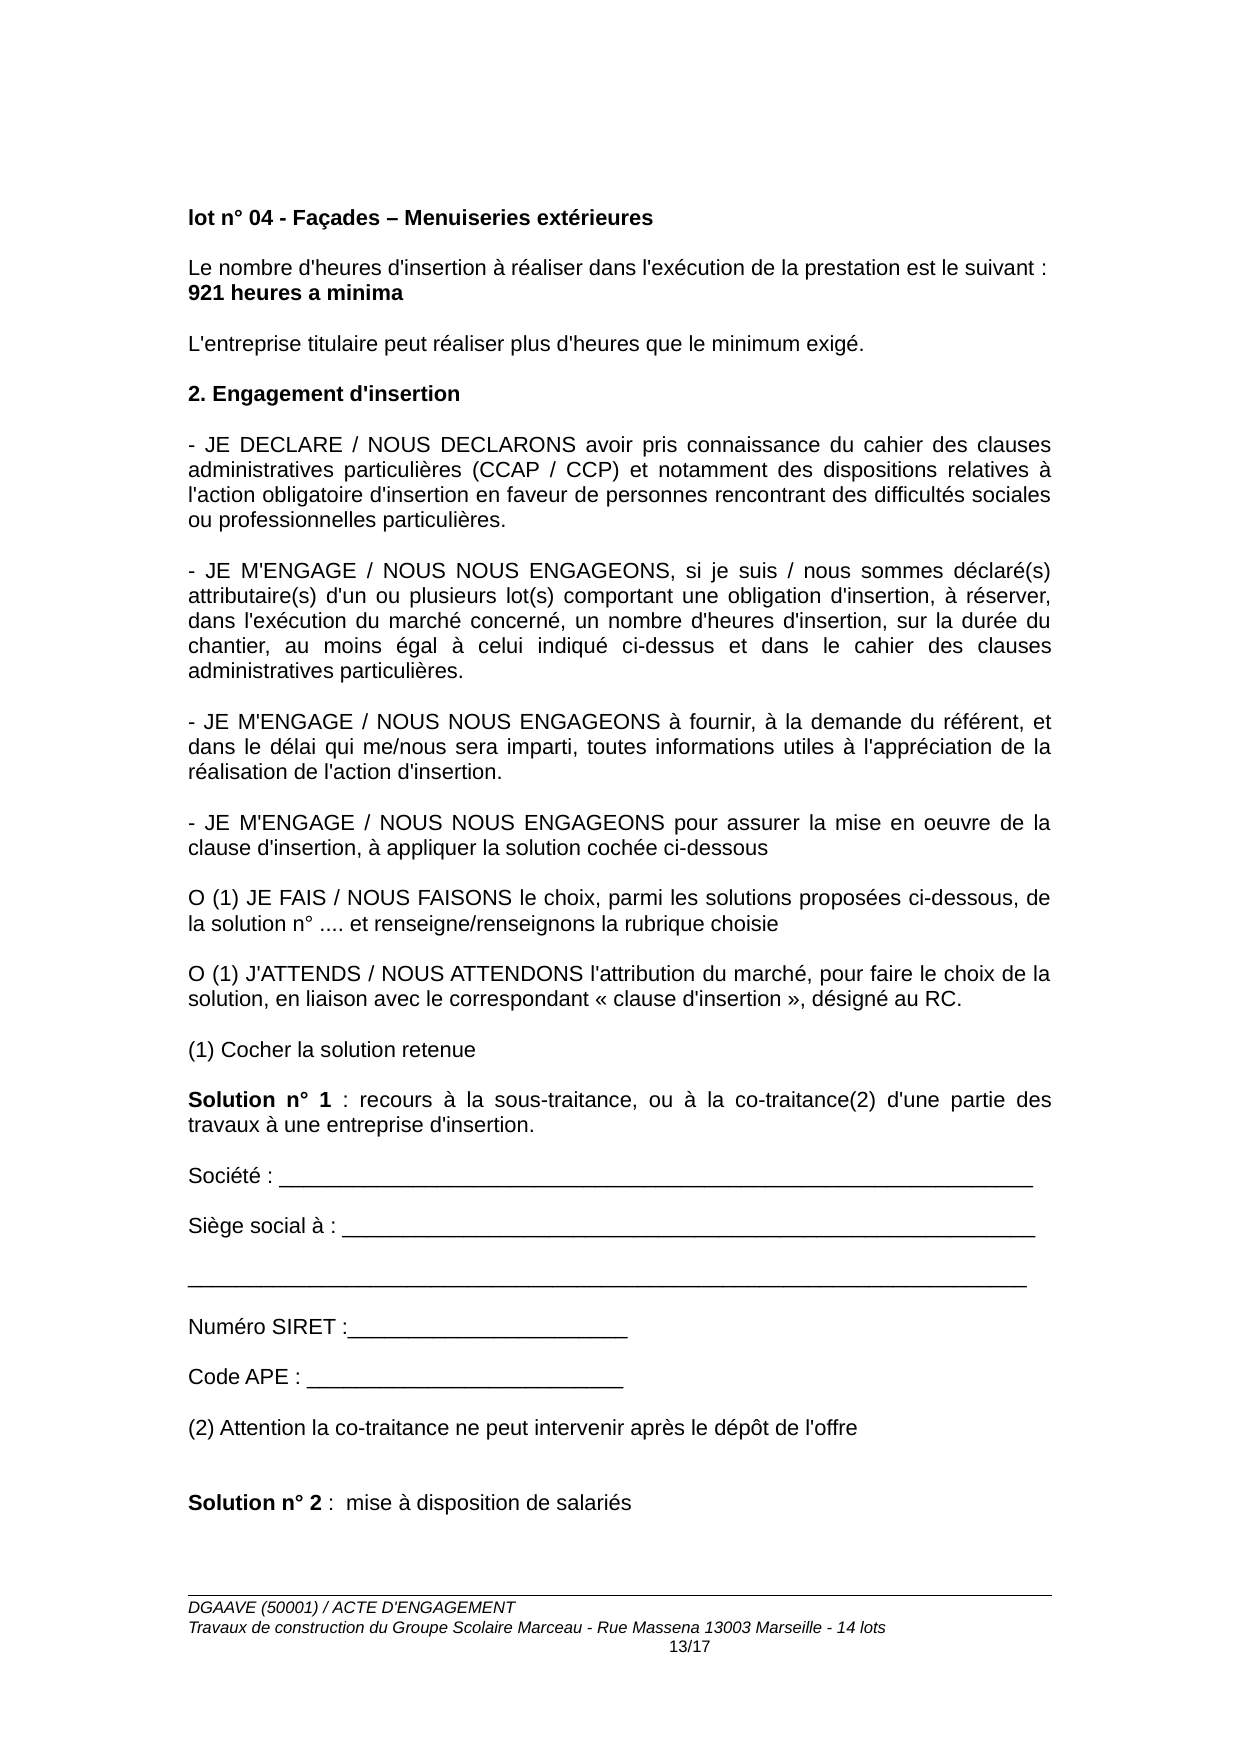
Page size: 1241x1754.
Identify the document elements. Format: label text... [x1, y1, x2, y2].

text - JE M'ENGAGE / NOUS NOUS ENGAGEONS, si je suis / nous sommes déclaré(s) attributaire(s) d'un ou plusieurs lot(s) comportant une obligation d'insertion, à réserver, dans l'exécution du marché concerné, un nombre d'heures d'insertion, sur la durée du chantier, au moins égal à celui indiqué ci-dessus et dans le cahier des clauses administratives particulières. [188, 557, 1052, 683]
text - JE M'ENGAGE / NOUS NOUS ENGAGEONS à fournir, à la demande du référent, et dans le délai qui me/nous sera imparti, toutes informations utiles à l'appréciation de la réalisation de l'action d'insertion. [188, 709, 1052, 784]
text 921 heures a minima [188, 280, 1052, 305]
text Siège social à : _________________________________________________________ [188, 1213, 1052, 1238]
text Solution n° 1 : recours à la sous-traitance, ou à la co-traitance(2) d'une partie des travaux à une entreprise d'insertion. [188, 1087, 1052, 1137]
text O (1) J'ATTENDS / NOUS ATTENDONS l'attribution du marché, pour faire le choix de la solution, en liaison avec le correspondant « clause d'insertion », désigné au RC. [188, 961, 1052, 1011]
text 2. Engagement d'insertion [188, 381, 1052, 406]
text O (1) JE FAIS / NOUS FAISONS le choix, parmi les solutions proposées ci-dessous, de la solution n° .... et renseigne/renseignons la rubrique choisie [188, 885, 1052, 936]
text Solution n° 2 : mise à disposition de salariés [188, 1490, 1052, 1515]
text Numéro SIRET :_______________________ [188, 1314, 1052, 1339]
text lot n° 04 - Façades – Menuiseries extérieures [188, 204, 1052, 230]
text _____________________________________________________________________ [188, 1263, 1052, 1288]
text (1) Cocher la solution retenue [188, 1036, 1052, 1062]
text Le nombre d'heures d'insertion à réaliser dans l'exécution de la prestation est le suivant : [188, 255, 1052, 280]
text Société : ______________________________________________________________ [188, 1162, 1052, 1188]
text Code APE : __________________________ [188, 1364, 1052, 1389]
text - JE DECLARE / NOUS DECLARONS avoir pris connaissance du cahier des clauses administratives particulières (CCAP / CCP) et notamment des dispositions relatives à l'action obligatoire d'insertion en faveur de personnes rencontrant des difficultés sociales ou professionnelles particulières. [188, 431, 1052, 532]
text - JE M'ENGAGE / NOUS NOUS ENGAGEONS pour assurer la mise en oeuvre de la clause d'insertion, à appliquer la solution cochée ci-dessous [188, 809, 1052, 860]
text (2) Attention la co-traitance ne peut intervenir après le dépôt de l'offre [188, 1414, 1052, 1440]
text L'entreprise titulaire peut réaliser plus d'heures que le minimum exigé. [188, 331, 1052, 356]
